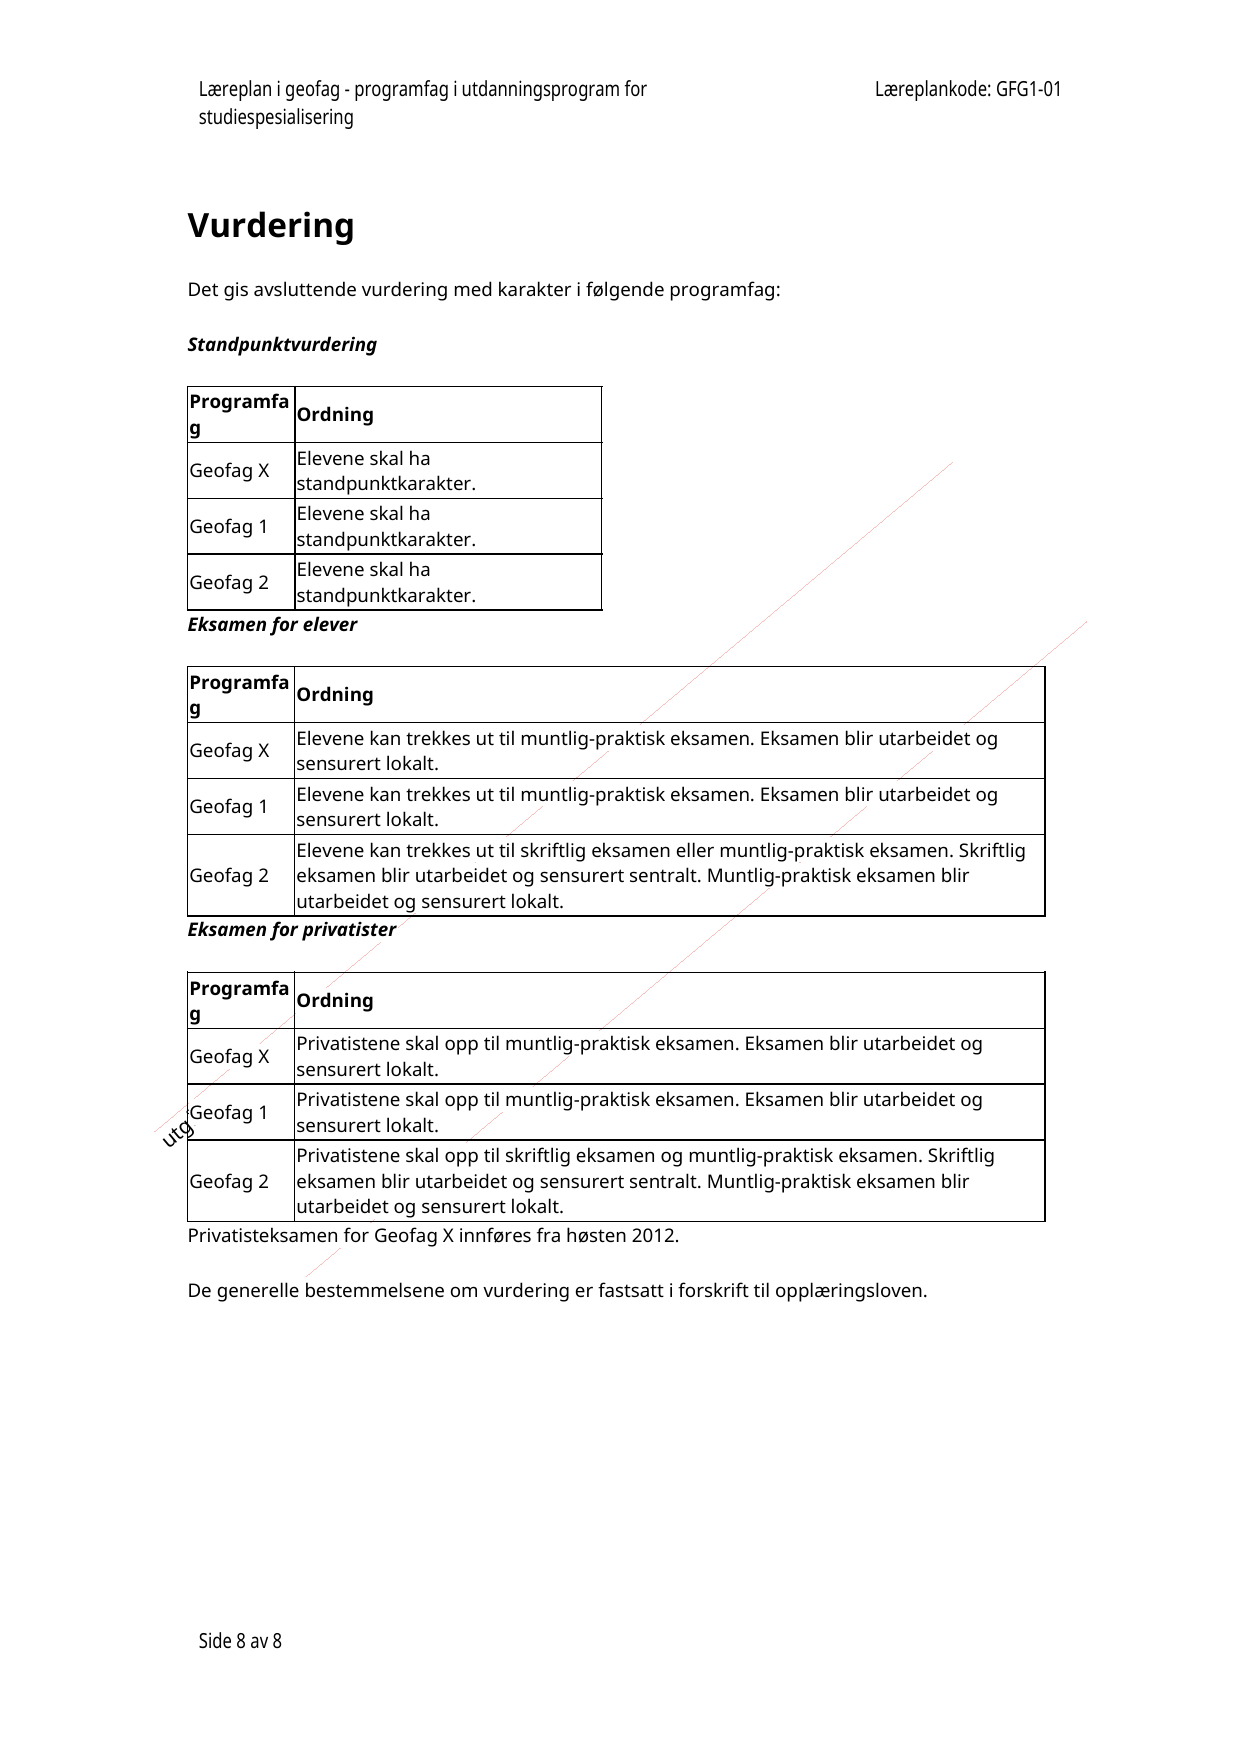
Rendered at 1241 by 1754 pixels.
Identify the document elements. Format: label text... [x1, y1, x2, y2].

table_cell Geofag 2 [188, 835, 294, 915]
table_header [644, 707, 983, 722]
table_cell Geofag X [188, 1029, 275, 1083]
table_cell Geofag 2 [188, 555, 294, 609]
table_header Ordning [295, 1013, 619, 1027]
table_header [692, 667, 1031, 682]
text Eksamen for privatister [398, 917, 733, 942]
table_header [969, 667, 1044, 722]
text Eksamen for elever [746, 611, 1053, 637]
text Eksamen for elever [359, 611, 773, 637]
text Privatisteksamen for Geofag X innføres fra høsten 2012. [372, 1222, 1053, 1248]
table_cell Geofag 1 [188, 1085, 294, 1139]
table_header Ordning [605, 973, 1044, 1027]
table_cell Geofag 1 [188, 779, 294, 833]
table_cell Geofag 2 [188, 1141, 294, 1221]
table_cell Geofag X [214, 1029, 294, 1083]
table_header Ordning [295, 973, 342, 1012]
table_header Ordning [296, 387, 601, 441]
table_cell Geofag X [188, 443, 294, 497]
table_header Ordning [295, 667, 707, 722]
subtitle Vurdering [364, 156, 1053, 247]
text Det gis avsluttende vurdering med karakter i følgende programfag: [781, 276, 1053, 302]
text Eksamen for privatister [706, 917, 1053, 942]
table_cell Geofag 1 [188, 499, 294, 553]
table_cell Geofag X [188, 723, 294, 778]
table_header Ordning [329, 973, 666, 987]
text Standpunktvurdering [379, 331, 1053, 356]
text De generelle bestemmelsene om vurdering er fastsatt i forskrift til opplæringsloven. [928, 1277, 1053, 1303]
